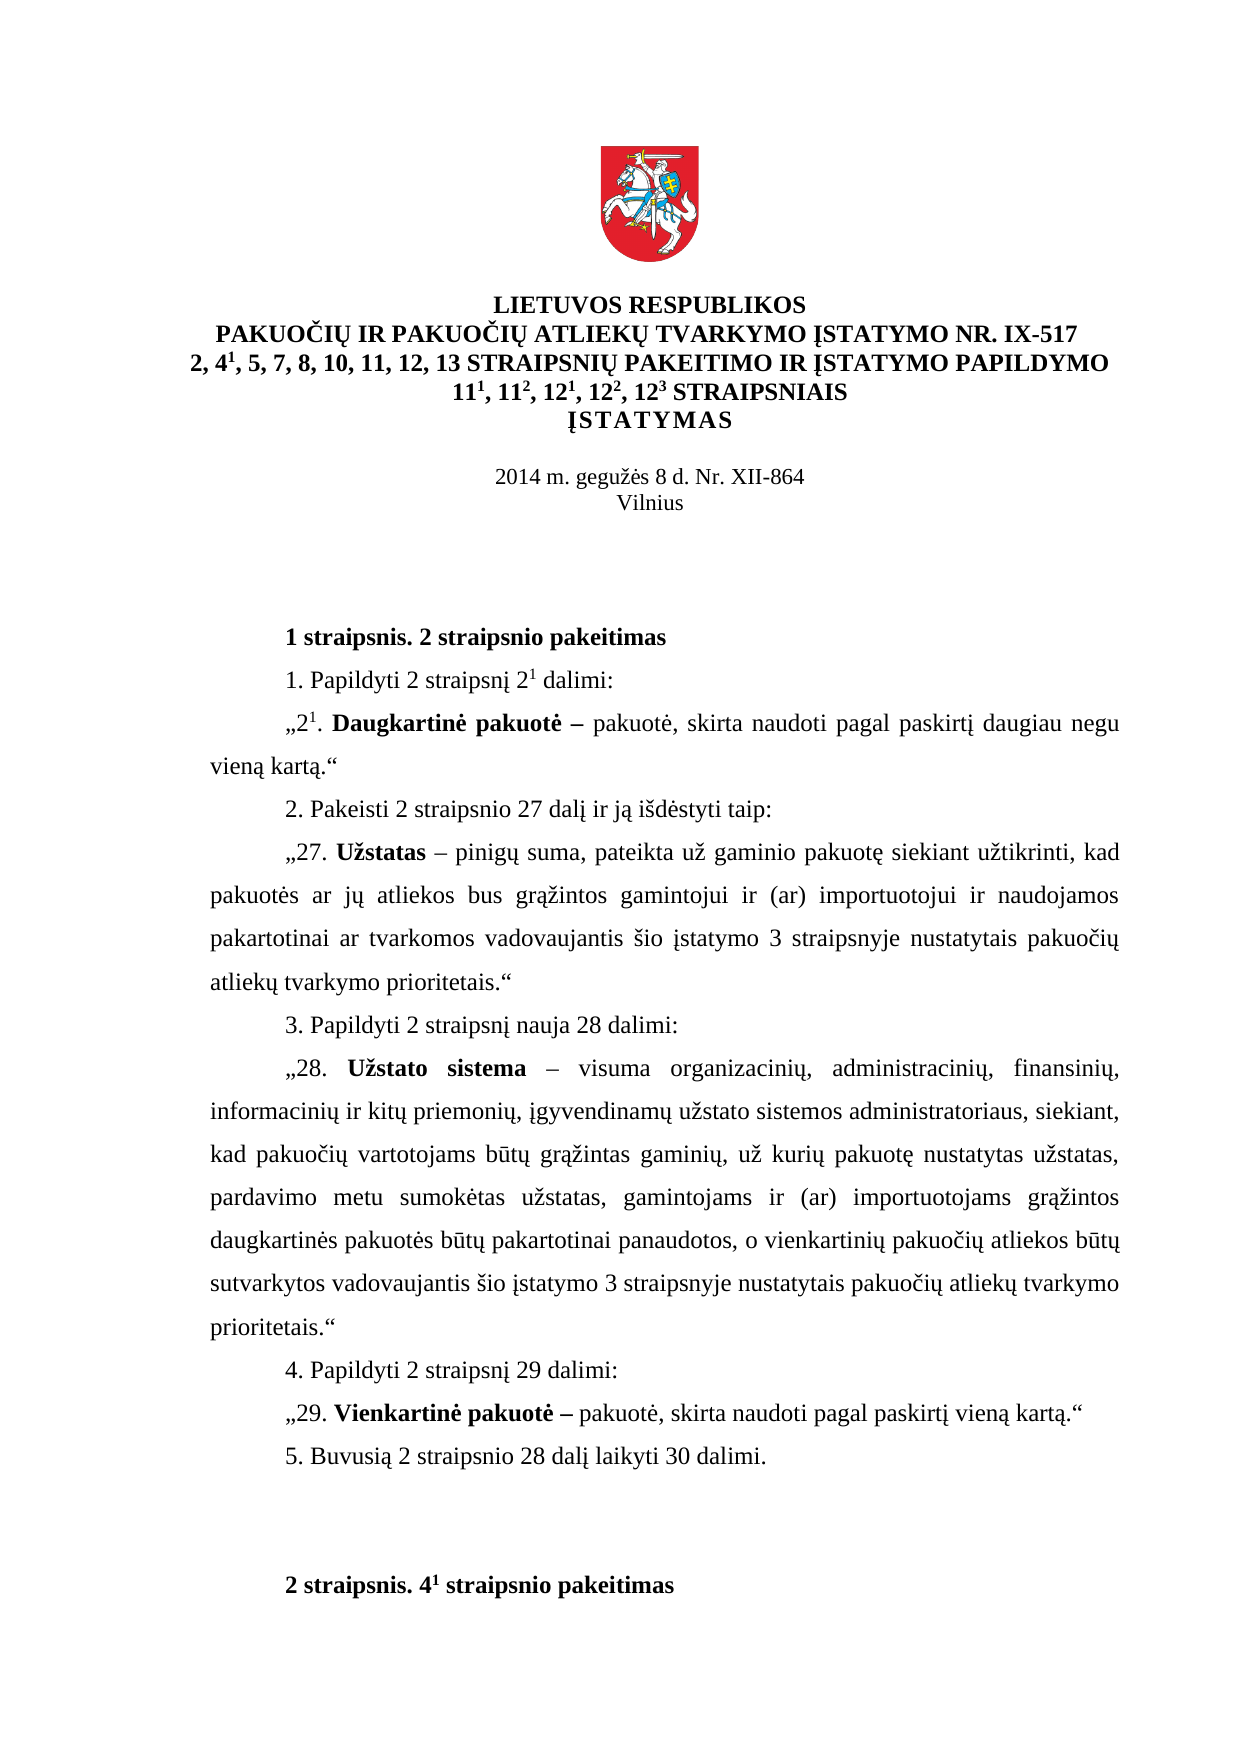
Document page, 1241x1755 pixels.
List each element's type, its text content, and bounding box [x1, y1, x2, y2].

text 5. Buvusią 2 straipsnio 28 dalį laikyti 30 dalimi. [210, 1441, 1120, 1470]
text 2 straipsnis. 41 straipsnio pakeitimas [210, 1570, 1120, 1599]
text PAKUOČIŲ IR PAKUOČIŲ ATLIEKŲ TVARKYMO ĮSTATYMO NR. IX-517 2, 41, 5, 7, 8, 10, 11, 12, 13 STRAIPSNIŲ PAKEITIMO IR ĮSTATYMO PAPILDYMO 111, 112, 121, 122, 123 STRAIPSNIAIS [177, 319, 1122, 405]
text „29. Vienkartinė pakuotė – pakuotė, skirta naudoti pagal paskirtį vieną kartą.“ [210, 1398, 1120, 1427]
text 2. Pakeisti 2 straipsnio 27 dalį ir ją išdėstyti taip: [210, 794, 1120, 823]
text „21. Daugkartinė pakuotė – pakuotė, skirta naudoti pagal paskirtį daugiau negu vieną kartą.“ [210, 708, 1120, 780]
text „28. Užstato sistema – visuma organizacinių, administracinių, finansinių, informacinių ir kitų priemonių, įgyvendinamų užstato sistemos administratoriaus, siekiant, kad pakuočių vartotojams būtų grąžintas gaminių, už kurių pakuotę nustatytas užstatas, pardavimo metu sumokėtas užstatas, gamintojams ir (ar) importuotojams grąžintos daugkartinės pakuotės būtų pakartotinai panaudotos, o vienkartinių pakuočių atliekos būtų sutvarkytos vadovaujantis šio įstatymo 3 straipsnyje nustatytais pakuočių atliekų tvarkymo prioritetais.“ [210, 1053, 1120, 1340]
text LIETUVOS RESPUBLIKOS [177, 290, 1122, 319]
text 2014 m. gegužės 8 d. Nr. XII-864 Vilnius [177, 463, 1122, 516]
text 4. Papildyti 2 straipsnį 29 dalimi: [210, 1355, 1120, 1383]
text 1. Papildyti 2 straipsnį 21 dalimi: [210, 665, 1120, 693]
text 3. Papildyti 2 straipsnį nauja 28 dalimi: [210, 1010, 1120, 1038]
text 1 straipsnis. 2 straipsnio pakeitimas [210, 622, 1120, 650]
text „27. Užstatas – pinigų suma, pateikta už gaminio pakuotę siekiant užtikrinti, kad pakuotės ar jų atliekos bus grąžintos gamintojui ir (ar) importuotojui ir naudojamos pakartotinai ar tvarkomos vadovaujantis šio įstatymo 3 straipsnyje nustatytais pakuočių atliekų tvarkymo prioritetais.“ [210, 837, 1120, 995]
text ĮSTATYMAS [177, 405, 1122, 434]
